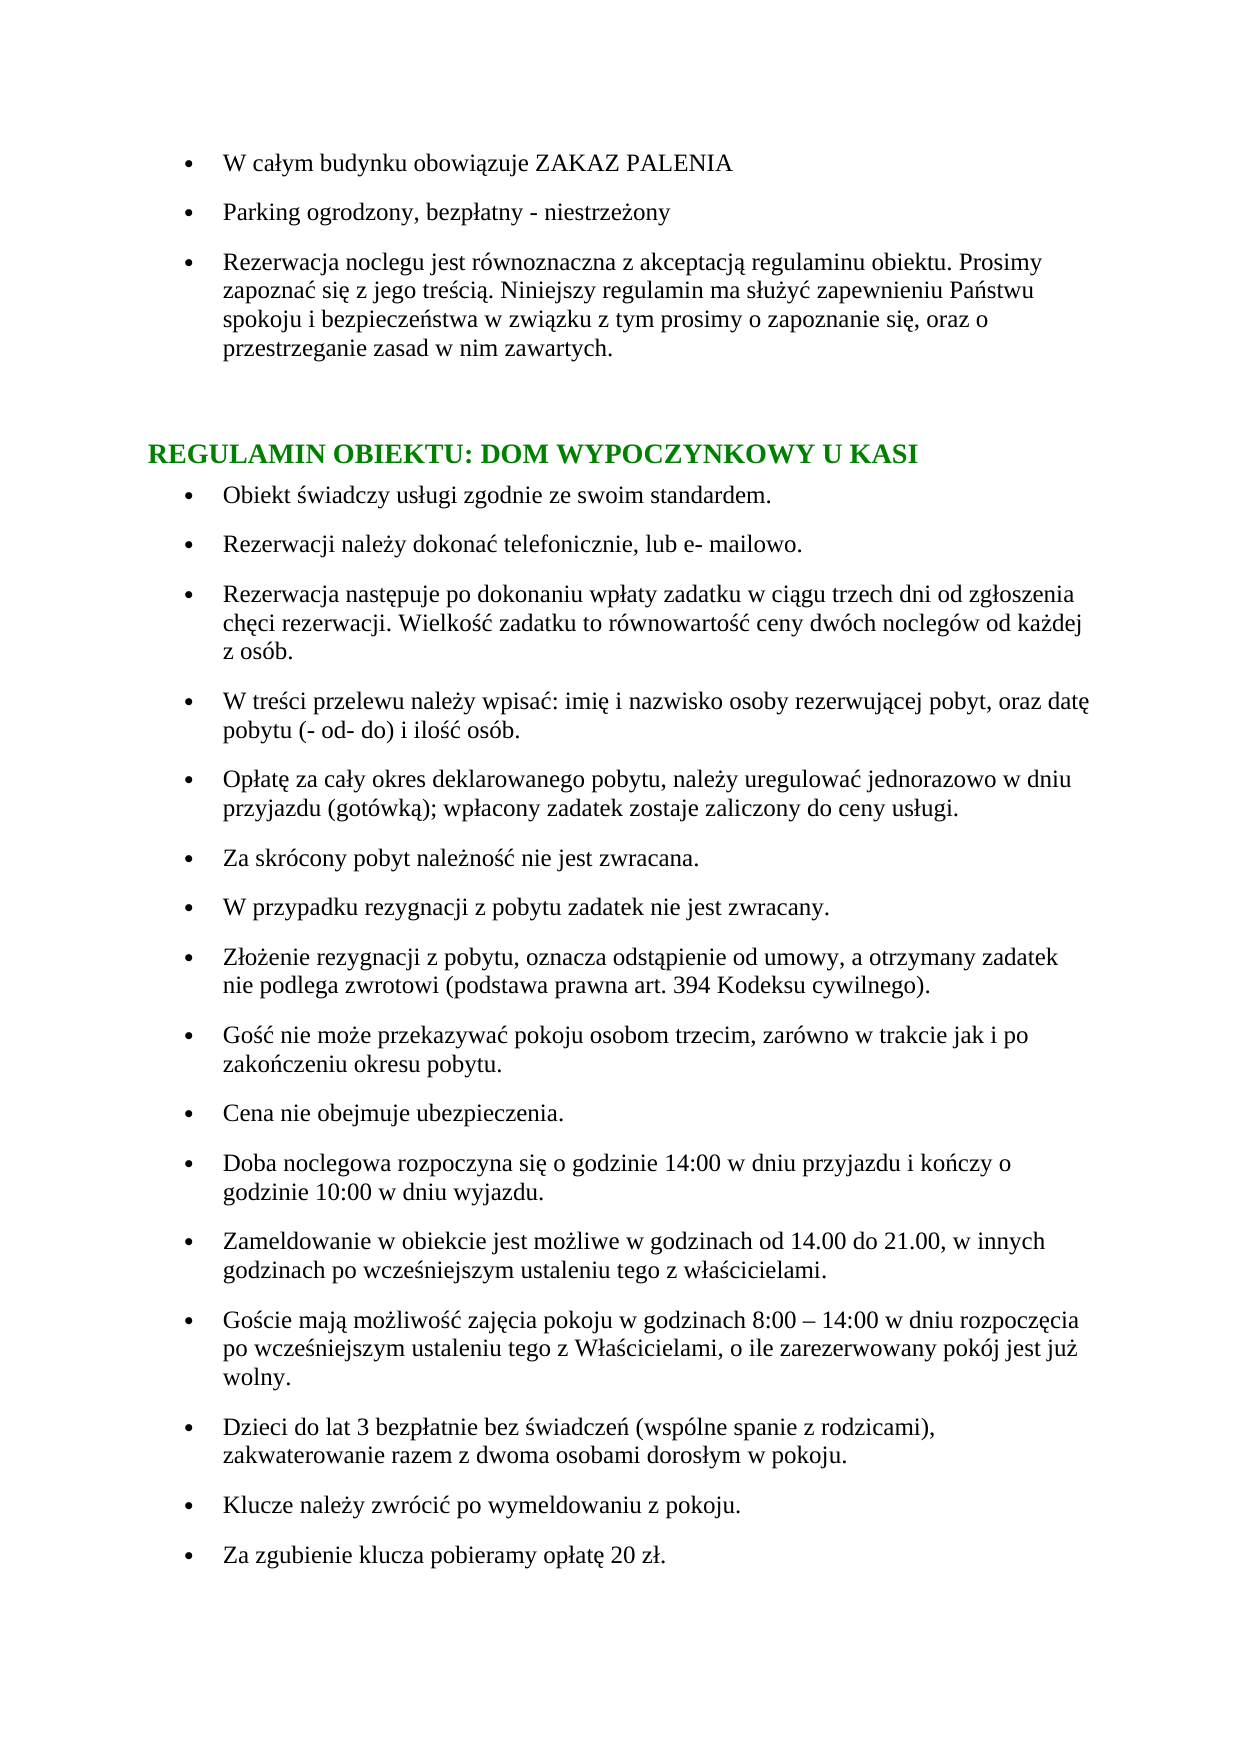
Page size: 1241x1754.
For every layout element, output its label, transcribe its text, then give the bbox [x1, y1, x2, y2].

list Złożenie rezygnacji z pobytu, oznacza odstąpienie od umowy, a otrzymany zadatek nie podlega zwrotowi (podstawa prawna art. 394 Kodeksu cywilnego). [185, 942, 1093, 999]
list Cena nie obejmuje ubezpieczenia. [185, 1098, 1093, 1127]
list W całym budynku obowiązuje ZAKAZ PALENIA [185, 148, 1093, 176]
list Opłatę za cały okres deklarowanego pobytu, należy uregulować jednorazowo w dniu przyjazdu (gotówką); wpłacony zadatek zostaje zaliczony do ceny usługi. [185, 764, 1093, 822]
list Parking ogrodzony, bezpłatny - niestrzeżony [185, 197, 1093, 226]
list W przypadku rezygnacji z pobytu zadatek nie jest zwracany. [185, 892, 1093, 921]
list Rezerwacji należy dokonać telefonicznie, lub e- mailowo. [185, 529, 1093, 558]
list Goście mają możliwość zajęcia pokoju w godzinach 8:00 – 14:00 w dniu rozpoczęcia po wcześniejszym ustaleniu tego z Właścicielami, o ile zarezerwowany pokój jest już wolny. [185, 1305, 1093, 1391]
list Obiekt świadczy usługi zgodnie ze swoim standardem. [185, 480, 1093, 508]
list Za skrócony pobyt należność nie jest zwracana. [185, 843, 1093, 871]
list Zameldowanie w obiekcie jest możliwe w godzinach od 14.00 do 21.00, w innych godzinach po wcześniejszym ustaleniu tego z właścicielami. [185, 1226, 1093, 1284]
list Rezerwacja noclegu jest równoznaczna z akceptacją regulaminu obiektu. Prosimy zapoznać się z jego treścią. Niniejszy regulamin ma służyć zapewnieniu Państwu spokoju i bezpieczeństwa w związku z tym prosimy o zapoznanie się, oraz o przestrzeganie zasad w nim zawartych. [185, 247, 1093, 362]
list Za zgubienie klucza pobieramy opłatę 20 zł. [185, 1540, 1093, 1568]
list Dzieci do lat 3 bezpłatnie bez świadczeń (wspólne spanie z rodzicami), zakwaterowanie razem z dwoma osobami dorosłym w pokoju. [185, 1412, 1093, 1469]
list Doba noclegowa rozpoczyna się o godzinie 14:00 w dniu przyjazdu i kończy o godzinie 10:00 w dniu wyjazdu. [185, 1148, 1093, 1206]
list Rezerwacja następuje po dokonaniu wpłaty zadatku w ciągu trzech dni od zgłoszenia chęci rezerwacji. Wielkość zadatku to równowartość ceny dwóch noclegów od każdej z osób. [185, 579, 1093, 665]
list Gość nie może przekazywać pokoju osobom trzecim, zarówno w trakcie jak i po zakończeniu okresu pobytu. [185, 1020, 1093, 1078]
text REGULAMIN OBIEKTU: DOM WYPOCZYNKOWY U KASI [148, 437, 1093, 469]
list W treści przelewu należy wpisać: imię i nazwisko osoby rezerwującej pobyt, oraz datę pobytu (- od- do) i ilość osób. [185, 686, 1093, 743]
list Klucze należy zwrócić po wymeldowaniu z pokoju. [185, 1490, 1093, 1519]
